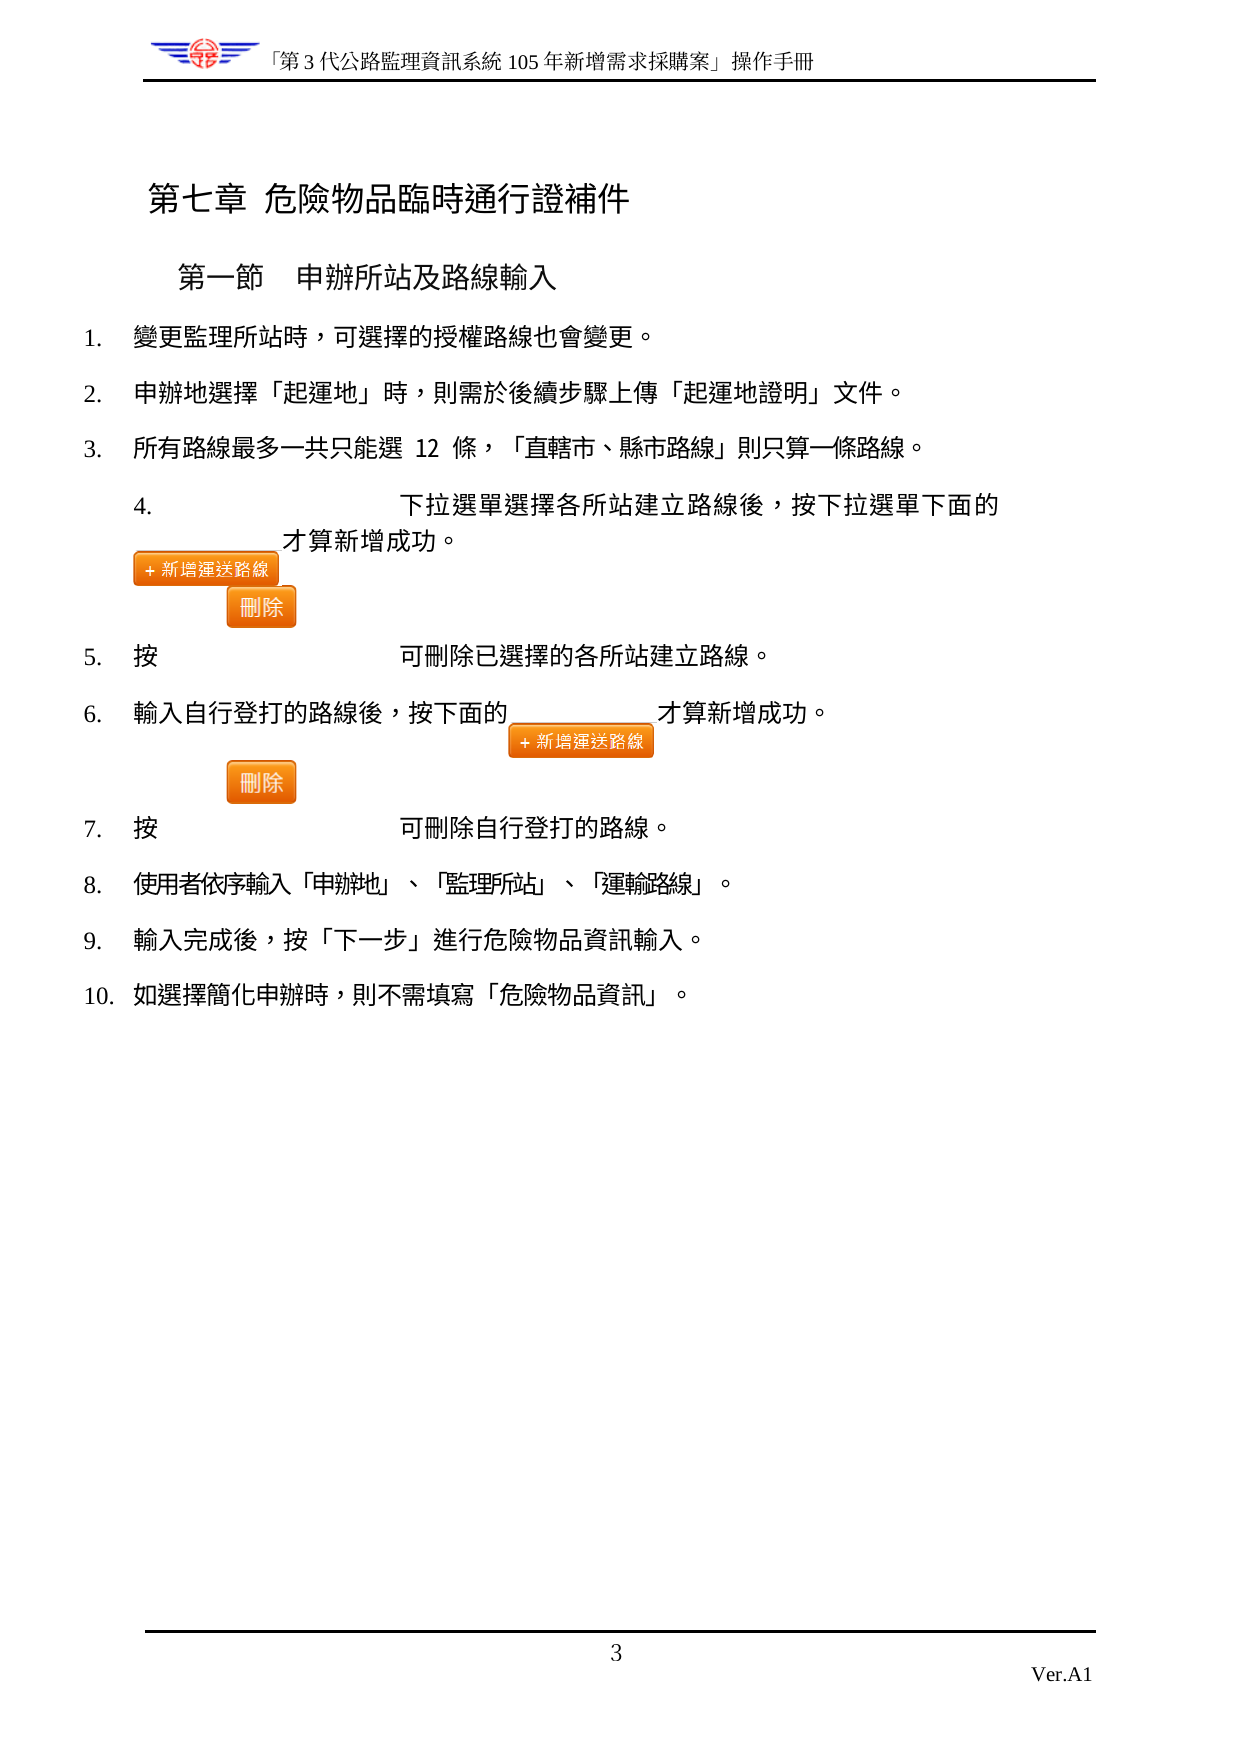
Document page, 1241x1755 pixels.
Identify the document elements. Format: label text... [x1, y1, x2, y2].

list 輸入自行登打的路線後，按下面的才算新增成功。 [83, 693, 1195, 758]
subtitle 第一節 申辦所站及路線輸入 [177, 255, 1195, 297]
list 按 可刪除已選擇的各所站建立路線。 [83, 636, 1195, 673]
list 按 可刪除自行登打的路線。 [83, 809, 1195, 845]
list 所有路線最多一共只能選 12 條，「直轄市、縣市路線」則只算一條路線。 [83, 429, 1195, 465]
list 輸入完成後，按「下一步」進行危險物品資訊輸入。 [83, 920, 1195, 956]
list 下拉選單選擇各所站建立路線後，按下拉選單下面的才算新增成功。 [133, 486, 1082, 586]
list 變更監理所站時，可選擇的授權路線也會變更。 [83, 318, 1195, 354]
list 使用者依序輸入「申辦地」、「監理所站」、「運輸路線」。 [83, 865, 1195, 901]
list 申辦地選擇「起運地」時，則需於後續步驟上傳「起運地證明」文件。 [83, 373, 1195, 409]
list 如選擇簡化申辦時，則不需填寫「危險物品資訊」。 [83, 976, 1195, 1012]
subtitle 第七章 危險物品臨時通行證補件 [148, 173, 1195, 221]
